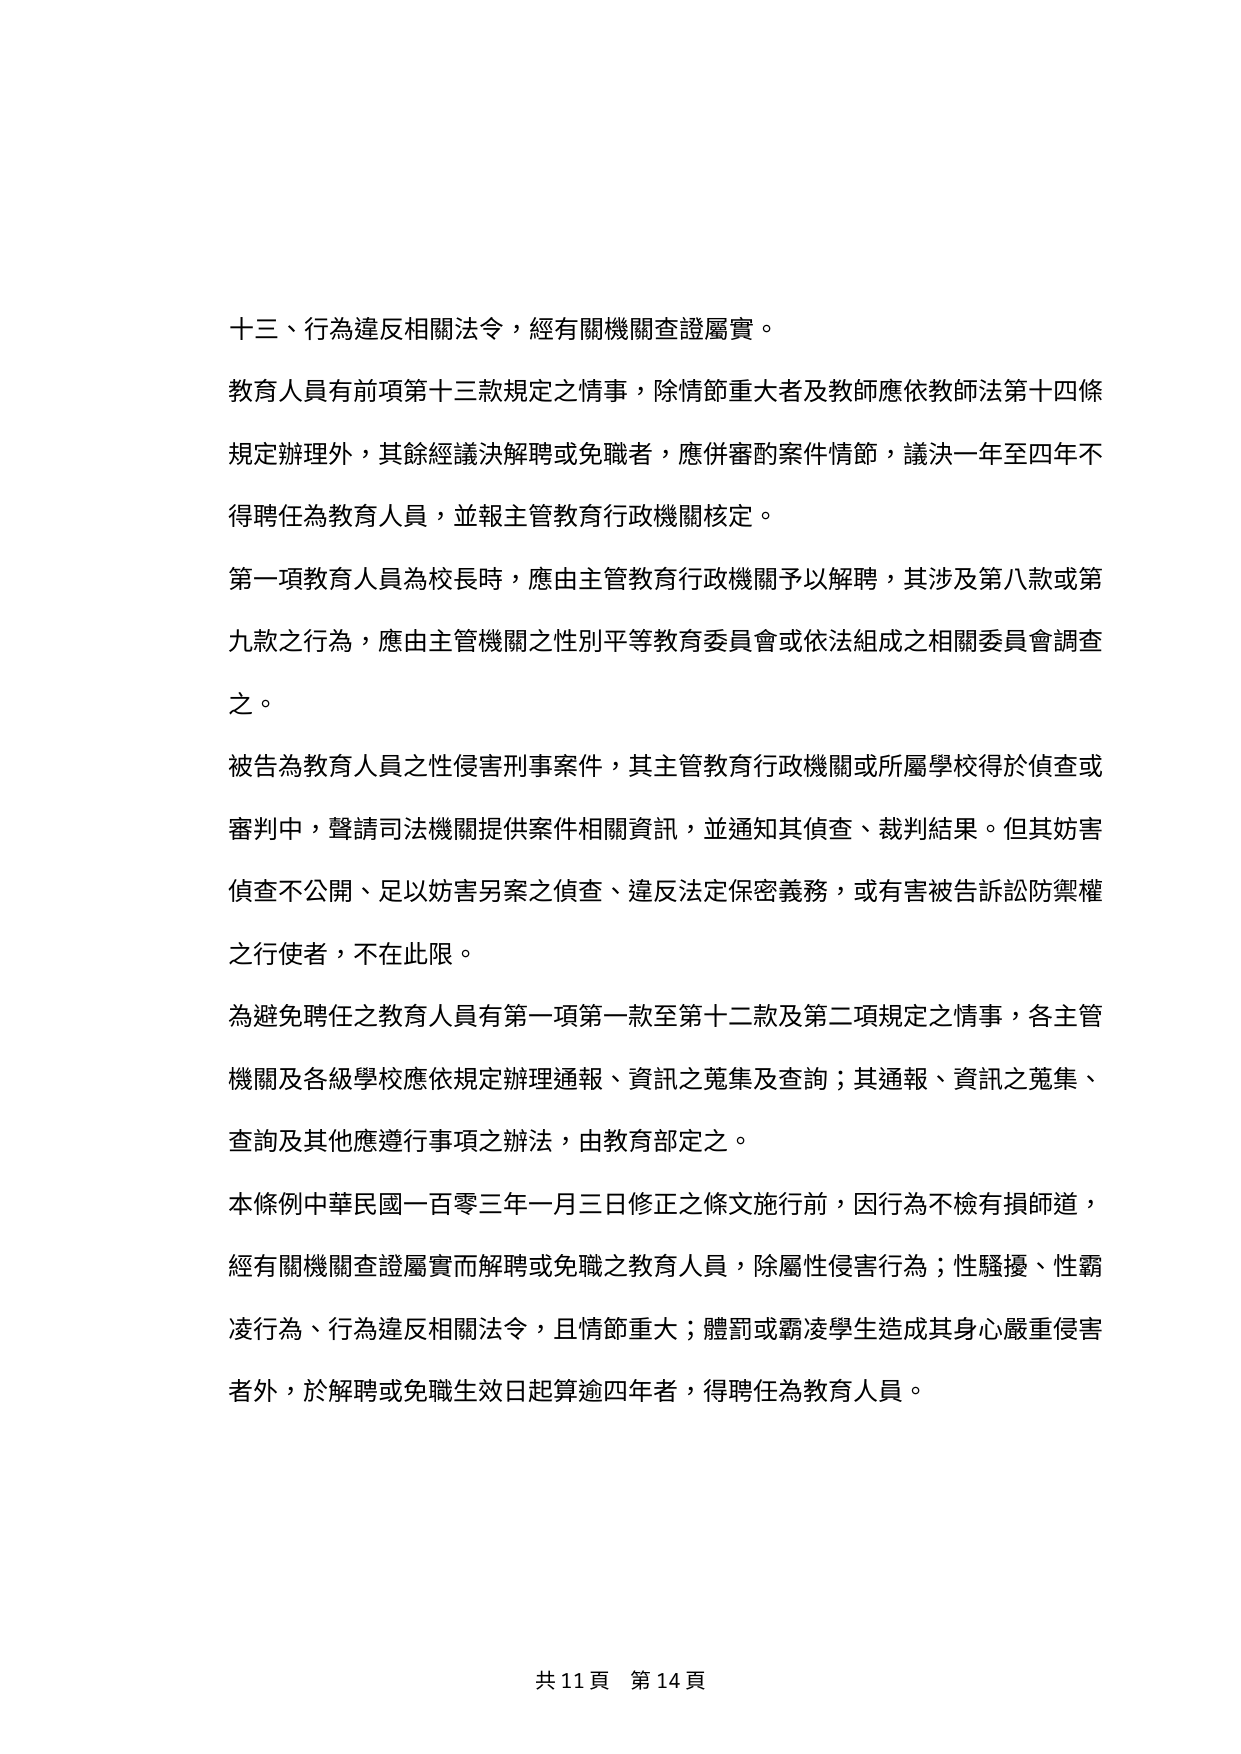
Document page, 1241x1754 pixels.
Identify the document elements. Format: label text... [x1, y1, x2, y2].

text 本條例中華民國一百零三年一月三日修正之條文施行前，因行為不檢有損師道，經有關機關查證屬實而解聘或免職之教育人員，除屬性侵害行為；性騷擾、性霸凌行為、行為違反相關法令，且情節重大；體罰或霸凌學生造成其身心嚴重侵害者外，於解聘或免職生效日起算逾四年者，得聘任為教育人員。 [229, 1161, 1122, 1411]
text 十三、行為違反相關法令，經有關機關查證屬實。 [118, 286, 1122, 348]
text 被告為教育人員之性侵害刑事案件，其主管教育行政機關或所屬學校得於偵查或審判中，聲請司法機關提供案件相關資訊，並通知其偵查、裁判結果。但其妨害偵查不公開、足以妨害另案之偵查、違反法定保密義務，或有害被告訴訟防禦權之行使者，不在此限。 [229, 723, 1122, 973]
text 第一項教育人員為校長時，應由主管教育行政機關予以解聘，其涉及第八款或第九款之行為，應由主管機關之性別平等教育委員會或依法組成之相關委員會調查之。 [229, 536, 1122, 723]
text 為避免聘任之教育人員有第一項第一款至第十二款及第二項規定之情事，各主管機關及各級學校應依規定辦理通報、資訊之蒐集及查詢；其通報、資訊之蒐集、查詢及其他應遵行事項之辦法，由教育部定之。 [229, 973, 1122, 1161]
text 教育人員有前項第十三款規定之情事，除情節重大者及教師應依教師法第十四條規定辦理外，其餘經議決解聘或免職者，應併審酌案件情節，議決一年至四年不得聘任為教育人員，並報主管教育行政機關核定。 [229, 348, 1122, 536]
